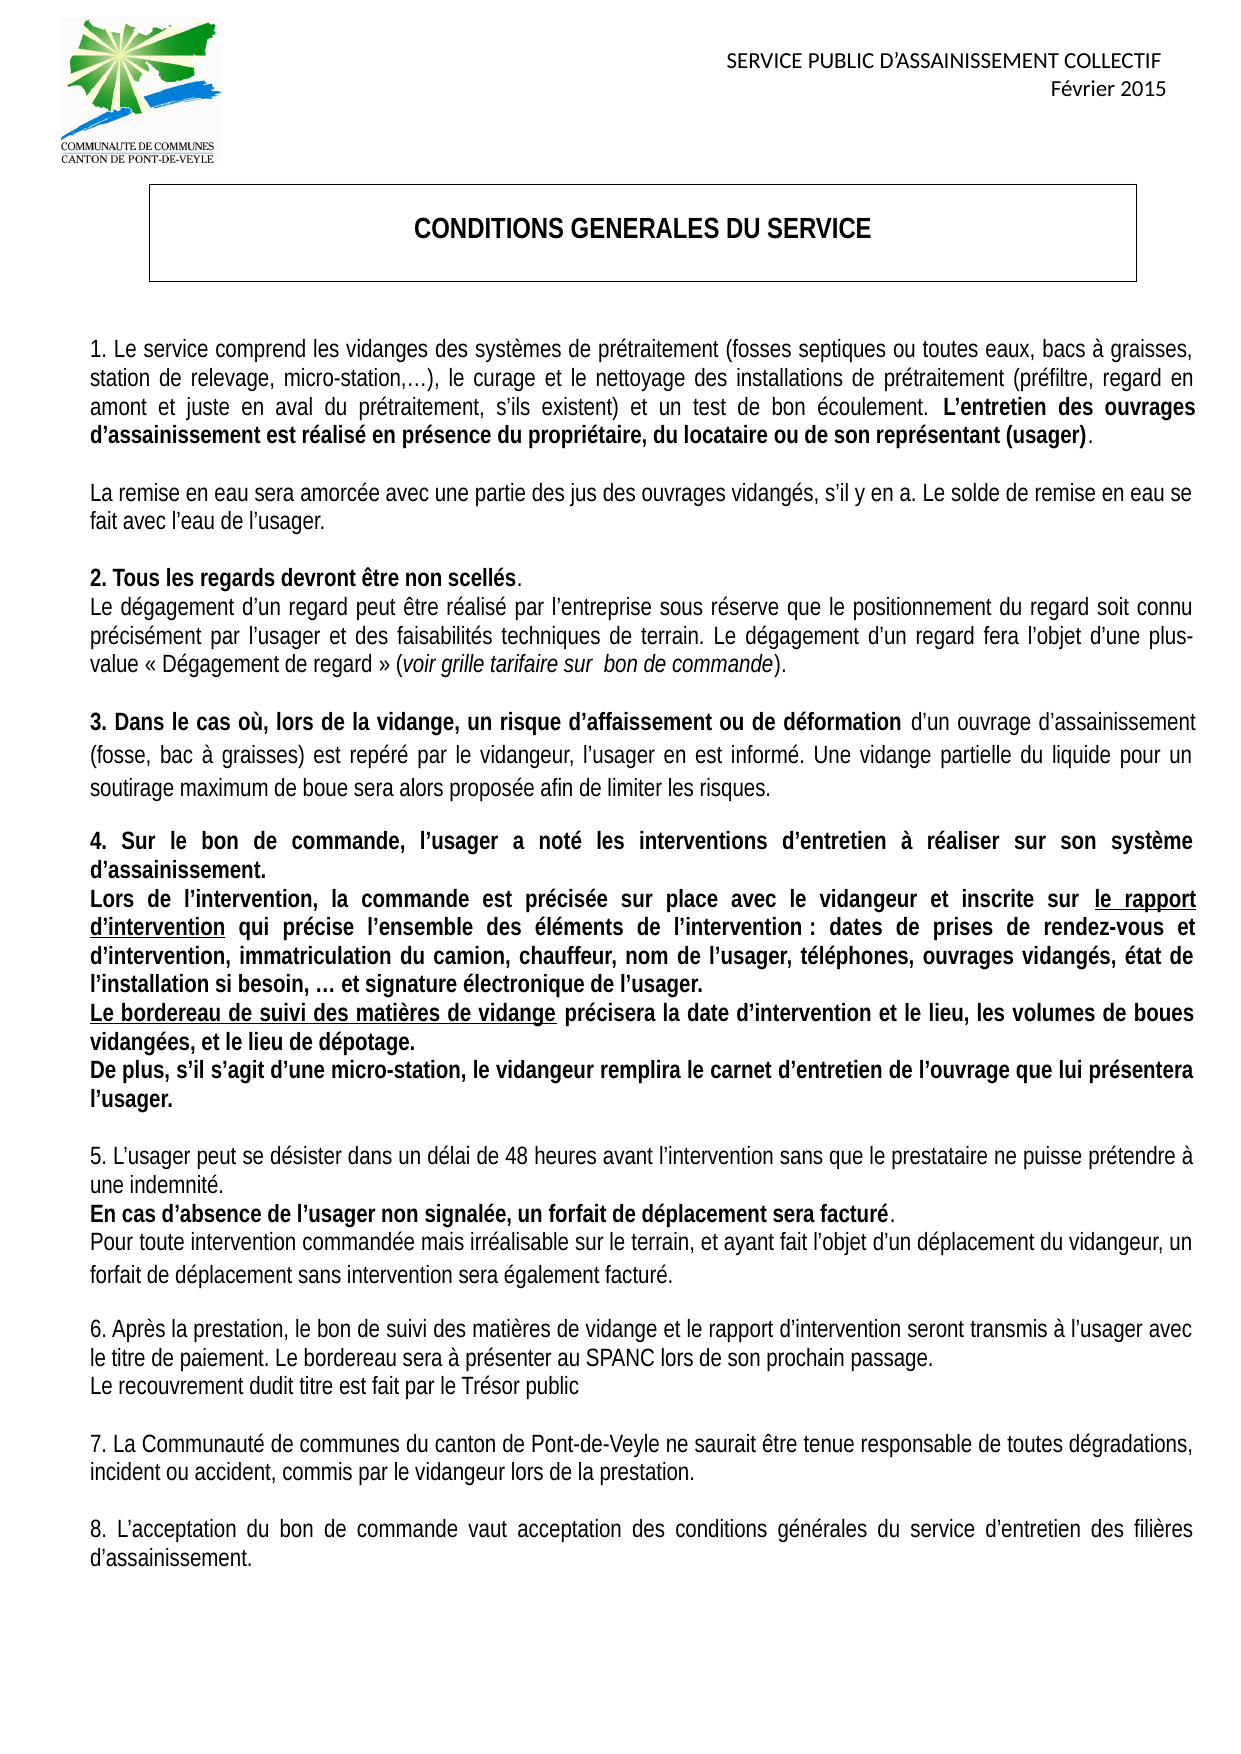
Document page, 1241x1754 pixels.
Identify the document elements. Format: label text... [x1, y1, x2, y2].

picture [61, 17, 222, 163]
table_header [544, 1572, 1023, 1598]
text 5. L’usager peut se désister dans un délai de 48 heures avant l’intervention sans que le prestataire ne puisse prétendre à une indemnité. [90, 1141, 1196, 1199]
text 1. Le service comprend les vidanges des systèmes de prétraitement (fosses septiques ou toutes eaux, bacs à graisses, station de relevage, micro-station,…), le curage et le nettoyage des installations de prétraitement (préfiltre, regard en amont et juste en aval du prétraitement, s’ils existent) et un test de bon écoulement. L’entretien des ouvrages d’assainissement est réalisé en présence du propriétaire, du locataire ou de son représentant (usager). [90, 334, 1196, 449]
text Pour toute intervention commandée mais irréalisable sur le terrain, et ayant fait l’objet d’un déplacement du vidangeur, un forfait de déplacement sans intervention sera également facturé. [90, 1227, 1196, 1289]
text CONDITIONS GENERALES DU SERVICE [150, 211, 1136, 245]
text Le recouvrement dudit titre est fait par le Trésor public [90, 1371, 1196, 1400]
text De plus, s’il s’agit d’une micro-station, le vidangeur remplira le carnet d’entretien de l’ouvrage que lui présentera l’usager. [90, 1055, 1196, 1113]
text 3. Dans le cas où, lors de la vidange, un risque d’affaissement ou de déformation d’un ouvrage d’assainissement (fosse, bac à graisses) est repéré par le vidangeur, l’usager en est informé. Une vidange partielle du liquide pour un soutirage maximum de boue sera alors proposée afin de limiter les risques. [90, 707, 1196, 801]
text La remise en eau sera amorcée avec une partie des jus des ouvrages vidangés, s’il y en a. Le solde de remise en eau se fait avec l’eau de l’usager. [90, 477, 1196, 535]
text Le dégagement d’un regard peut être réalisé par l’entreprise sous réserve que le positionnement du regard soit connu précisément par l’usager et des faisabilités techniques de terrain. Le dégagement d’un regard fera l’objet d’une plus-value « Dégagement de regard » (voir grille tarifaire sur bon de commande). [90, 592, 1196, 678]
text 7. La Communauté de communes du canton de Pont-de-Veyle ne saurait être tenue responsable de toutes dégradations, incident ou accident, commis par le vidangeur lors de la prestation. [90, 1428, 1196, 1486]
text 4. Sur le bon de commande, l’usager a noté les interventions d’entretien à réaliser sur son système d’assainissement. [90, 826, 1196, 883]
text En cas d’absence de l’usager non signalée, un forfait de déplacement sera facturé. [90, 1199, 1196, 1227]
text 2. Tous les regards devront être non scellés. [90, 563, 1196, 592]
text Le bordereau de suivi des matières de vidange précisera la date d’intervention et le lieu, les volumes de boues vidangées, et le lieu de dépotage. [90, 998, 1196, 1055]
table_header [64, 1572, 543, 1598]
text Lors de l’intervention, la commande est précisée sur place avec le vidangeur et inscrite sur le rapport d’intervention qui précise l’ensemble des éléments de l’intervention : dates de prises de rendez-vous et d’intervention, immatriculation du camion, chauffeur, nom de l’usager, téléphones, ouvrages vidangés, état de l’installation si besoin, … et signature électronique de l’usager. [90, 883, 1196, 998]
text 8. L’acceptation du bon de commande vaut acceptation des conditions générales du service d’entretien des filières d’assainissement. [90, 1514, 1196, 1572]
text 6. Après la prestation, le bon de suivi des matières de vidange et le rapport d’intervention seront transmis à l’usager avec le titre de paiement. Le bordereau sera à présenter au SPANC lors de son prochain passage. [90, 1314, 1196, 1371]
